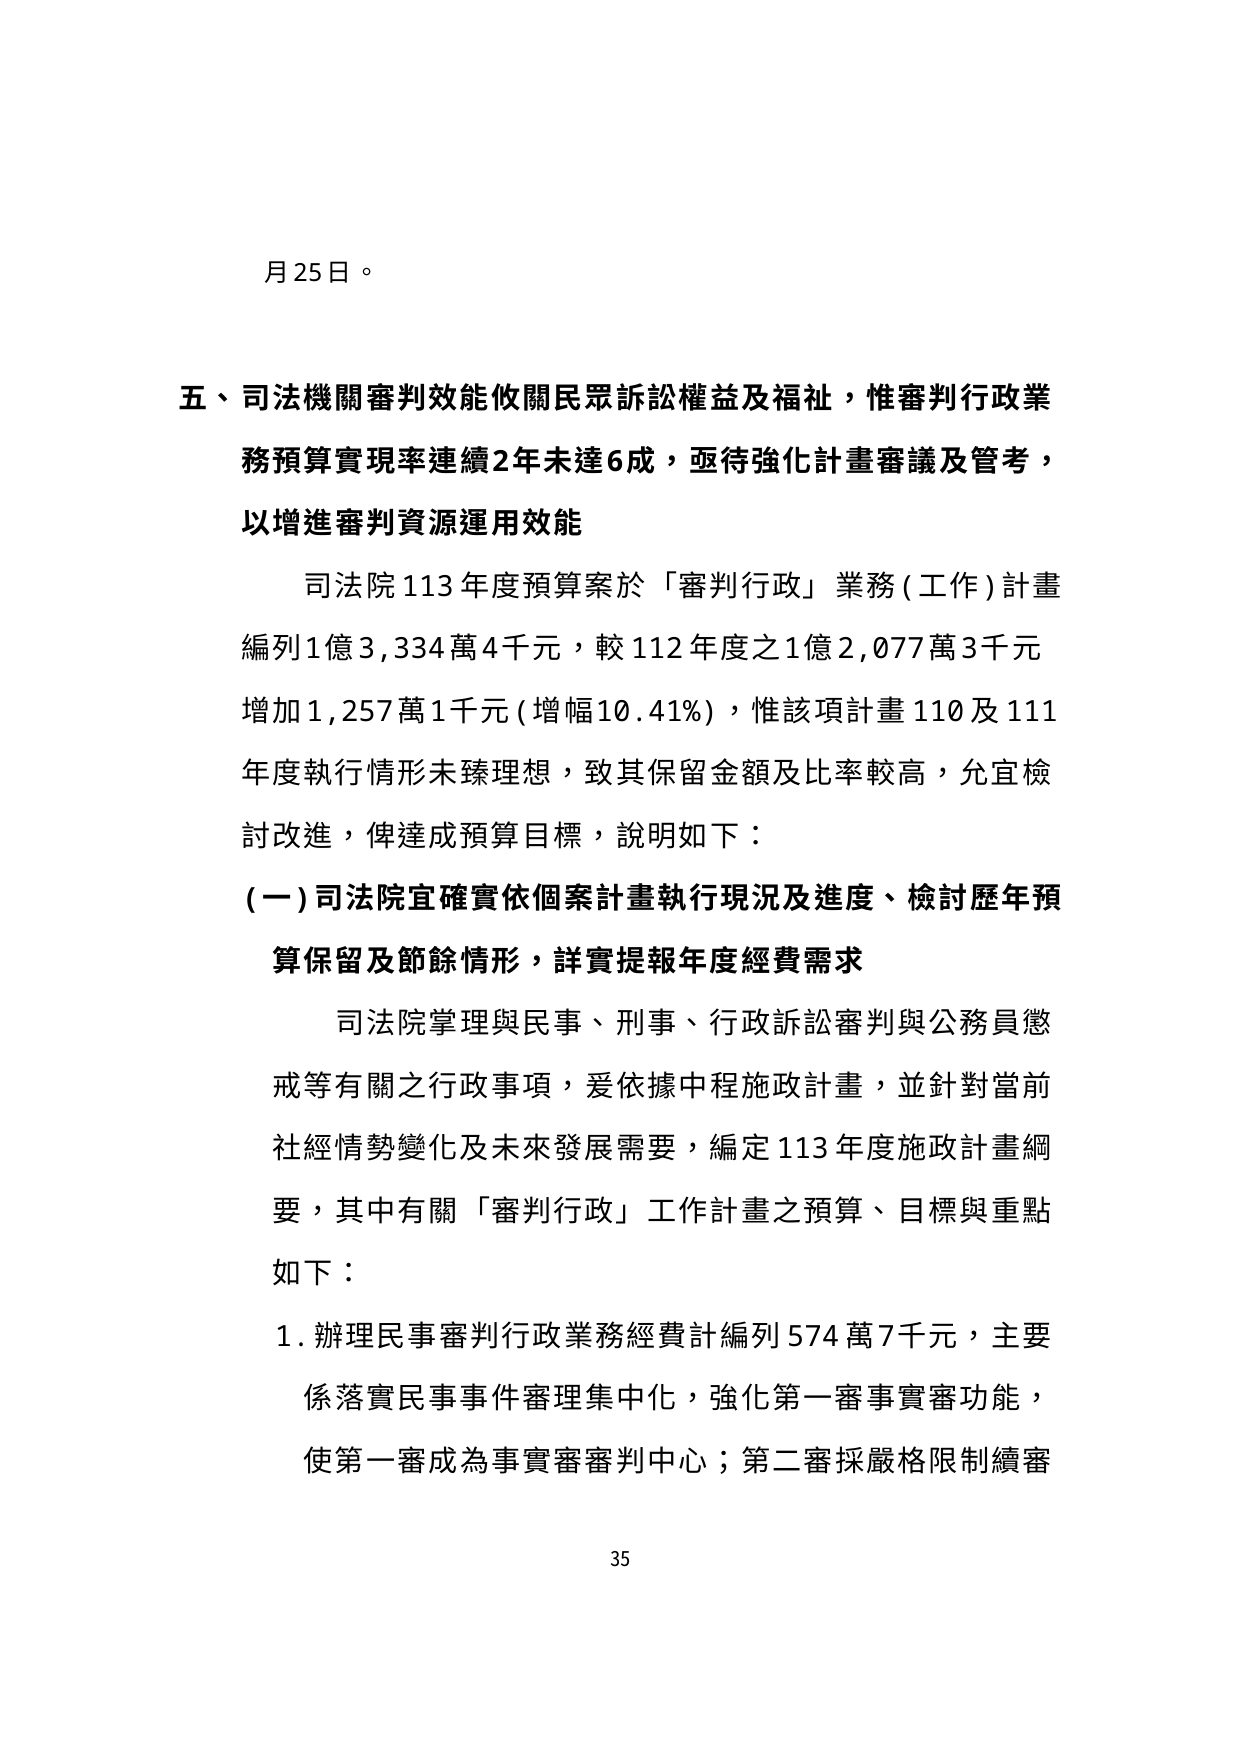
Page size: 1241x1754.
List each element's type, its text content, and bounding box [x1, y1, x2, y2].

text 司法院掌理與民事、刑事、行政訴訟審判與公務員懲戒等有關之行政事項，爰依據中程施政計畫，並針對當前社經情勢變化及未來發展需要，編定113年度施政計畫綱要，其中有關「審判行政」工作計畫之預算、目標與重點如下： [266, 979, 1063, 1292]
text 五、司法機關審判效能攸關民眾訴訟權益及福祉，惟審判行政業務預算實現率連續2年未達6成，亟待強化計畫審議及管考，以增進審判資源運用效能 [177, 354, 1063, 542]
text 月25日。 [133, 229, 1092, 292]
text 1.辦理民事審判行政業務經費計編列574萬7千元，主要係落實民事事件審理集中化，強化第一審事實審功能，使第一審成為事實審審判中心；第二審採嚴格限制續審 [266, 1292, 1063, 1479]
text 司法院113年度預算案於「審判行政」業務(工作)計畫編列1億3,334萬4千元，較112年度之1億2,077萬3千元增加1,257萬1千元(增幅10.41%)，惟該項計畫110及111年度執行情形未臻理想，致其保留金額及比率較高，允宜檢討改進，俾達成預算目標，說明如下： [236, 542, 1063, 854]
text (一)司法院宜確實依個案計畫執行現況及進度、檢討歷年預算保留及節餘情形，詳實提報年度經費需求 [236, 854, 1063, 979]
